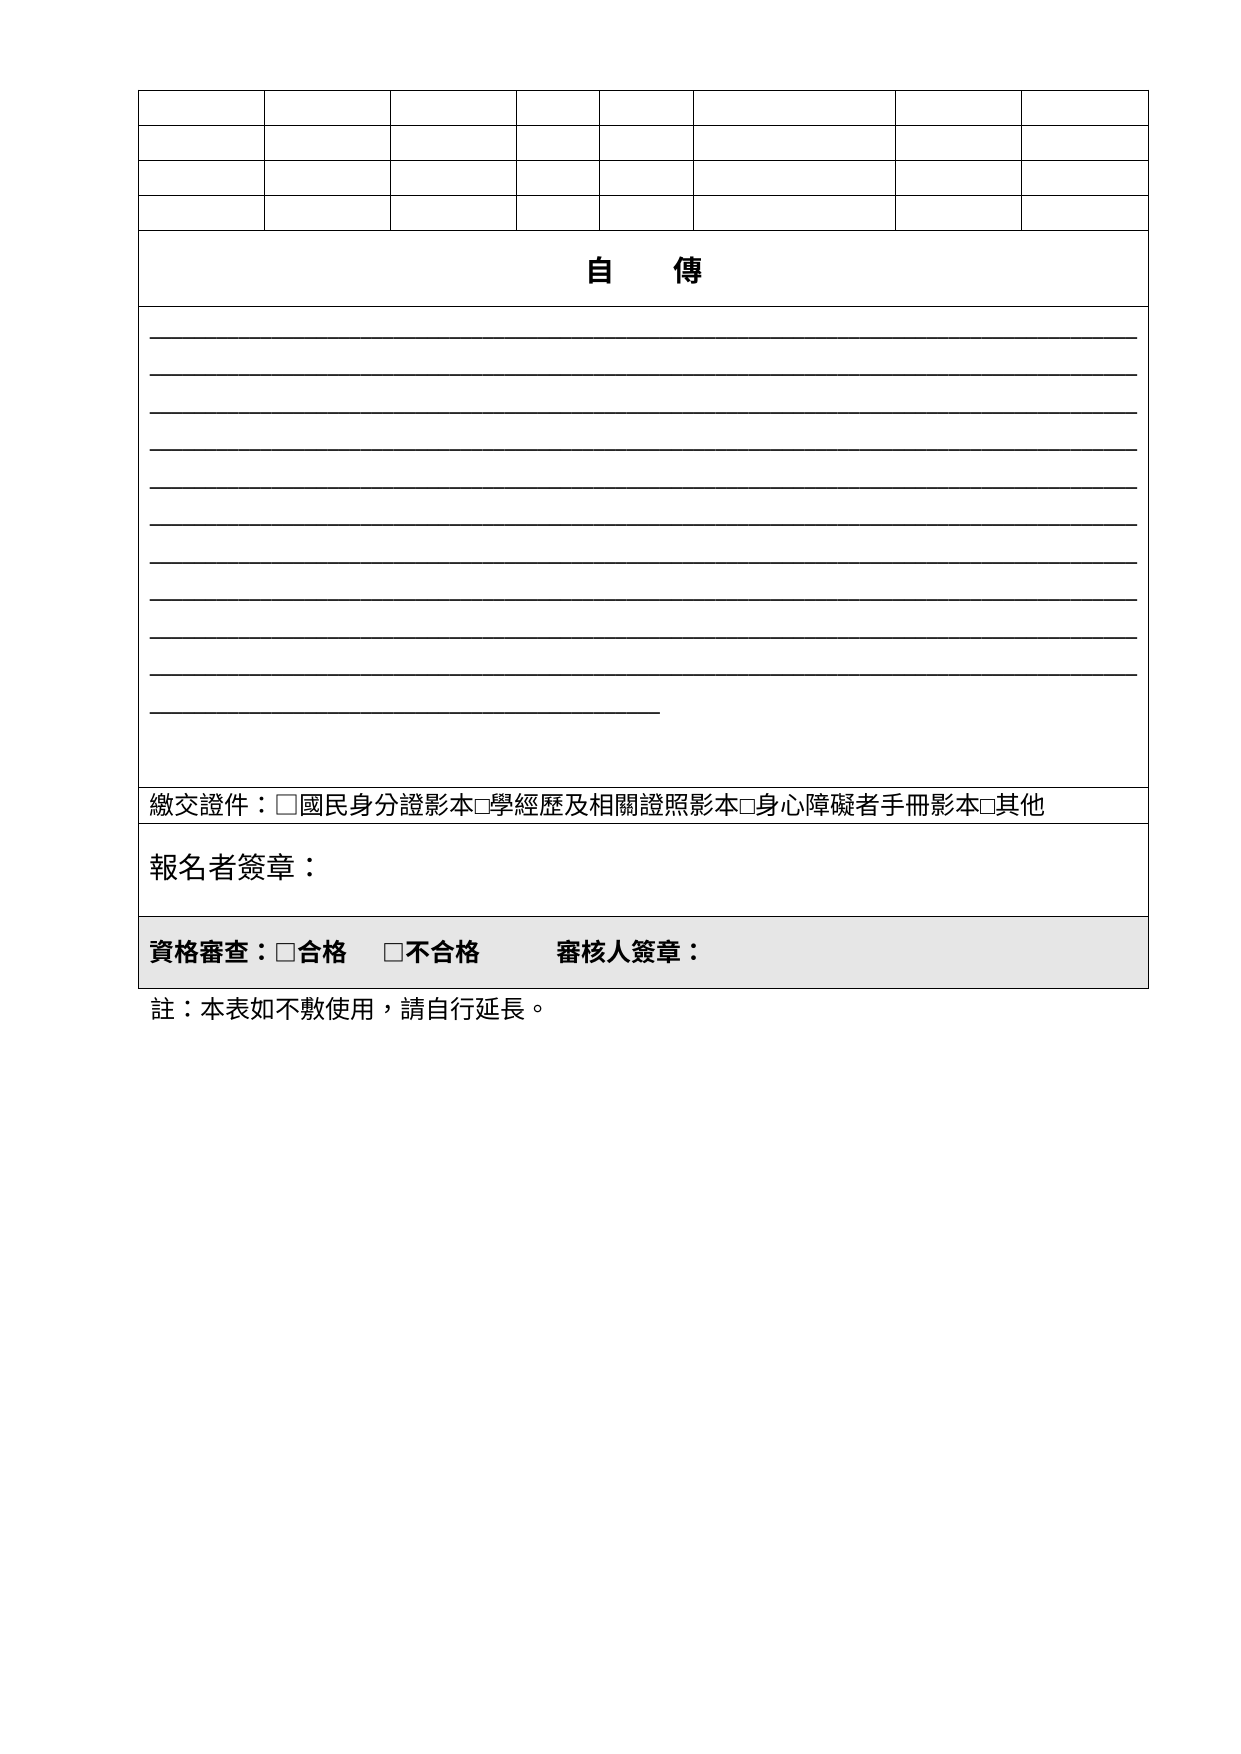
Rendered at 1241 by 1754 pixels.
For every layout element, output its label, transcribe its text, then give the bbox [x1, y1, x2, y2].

table_cell [139, 196, 264, 230]
table_cell [1022, 126, 1148, 160]
table_cell [1022, 196, 1148, 230]
table_cell [265, 91, 390, 124]
table_cell [896, 161, 1021, 195]
text 註：本表如不敷使用，請自行延長。 [150, 989, 1152, 1027]
table_cell [896, 196, 1021, 230]
table_cell [139, 126, 264, 160]
table_cell 繳交證件：□國民身分證影本□學經歷及相關證照影本□身心障礙者手冊影本□其他 [139, 788, 1148, 823]
table_cell [517, 91, 599, 124]
table_cell [694, 161, 895, 195]
table_cell [517, 126, 599, 160]
table_cell [391, 126, 516, 160]
table_cell [1022, 161, 1148, 195]
table_cell [600, 161, 693, 195]
table_cell [391, 91, 516, 124]
table_cell [517, 196, 599, 230]
table_cell ________________________________________________________________________________________________________________________________________________________________________________________________________________________________________________________________________________________________________________________________________________________________________________________________________________________________________________________________________________________________________________________________________________________________________________________________________________________________________________________________________________________________________________________________________________________________________________________________________________________________________________________________________________________________________________________________________________________________________ [139, 307, 1148, 787]
table_cell [600, 126, 693, 160]
table_cell [600, 196, 693, 230]
table_cell [1022, 91, 1148, 124]
table_cell [139, 161, 264, 195]
table_cell [896, 126, 1021, 160]
table_cell 報名者簽章： [139, 824, 1148, 916]
table_cell [265, 196, 390, 230]
table_cell [391, 161, 516, 195]
table_cell [694, 196, 895, 230]
table_cell [600, 91, 693, 124]
table_cell [694, 126, 895, 160]
table_cell [139, 91, 264, 124]
table_cell 資格審查：□合格 □不合格 審核人簽章： [139, 917, 1148, 988]
table_cell [265, 161, 390, 195]
table_cell [896, 91, 1021, 124]
table_cell 自 傳 [139, 231, 1148, 306]
table_cell [391, 196, 516, 230]
table_cell [517, 161, 599, 195]
table_cell [265, 126, 390, 160]
table_cell [694, 91, 895, 124]
